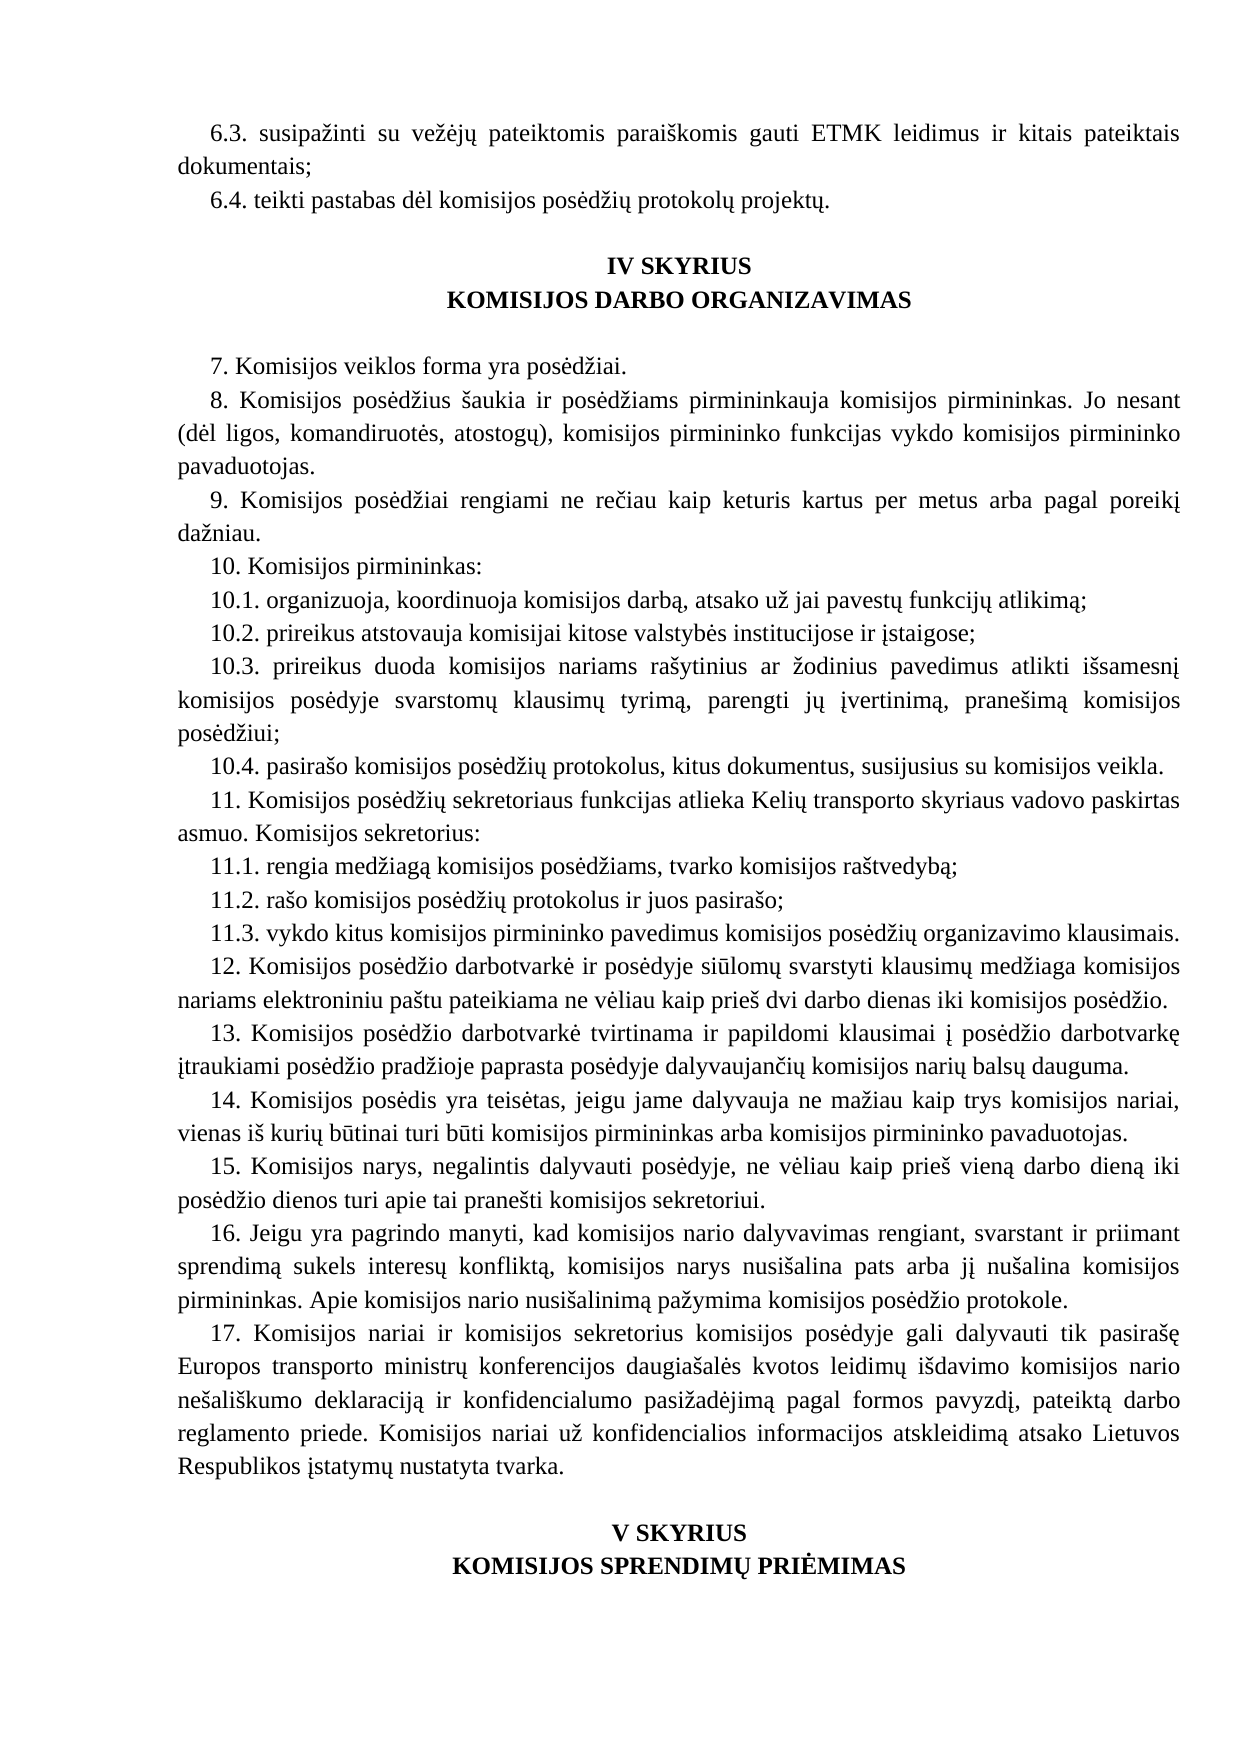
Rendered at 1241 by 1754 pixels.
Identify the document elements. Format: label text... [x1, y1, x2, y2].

text 16. Jeigu yra pagrindo manyti, kad komisijos nario dalyvavimas rengiant, svarstant ir priimant sprendimą sukels interesų konfliktą, komisijos narys nusišalina pats arba jį nušalina komisijos pirmininkas. Apie komisijos nario nusišalinimą pažymima komisijos posėdžio protokole. [177, 1218, 1181, 1313]
text 13. Komisijos posėdžio darbotvarkė tvirtinama ir papildomi klausimai į posėdžio darbotvarkę įtraukiami posėdžio pradžioje paprasta posėdyje dalyvaujančių komisijos narių balsų dauguma. [177, 1018, 1181, 1080]
text KOMISIJOS DARBO ORGANIZAVIMAS [177, 285, 1181, 313]
text 17. Komisijos nariai ir komisijos sekretorius komisijos posėdyje gali dalyvauti tik pasirašę Europos transporto ministrų konferencijos daugiašalės kvotos leidimų išdavimo komisijos nario nešališkumo deklaraciją ir konfidencialumo pasižadėjimą pagal formos pavyzdį, pateiktą darbo reglamento priede. Komisijos nariai už konfidencialios informacijos atskleidimą atsako Lietuvos Respublikos įstatymų nustatyta tvarka. [177, 1318, 1181, 1480]
text 15. Komisijos narys, negalintis dalyvauti posėdyje, ne vėliau kaip prieš vieną darbo dieną iki posėdžio dienos turi apie tai pranešti komisijos sekretoriui. [177, 1151, 1181, 1213]
text 6.4. teikti pastabas dėl komisijos posėdžių protokolų projektų. [177, 185, 1181, 213]
text 6.3. susipažinti su vežėjų pateiktomis paraiškomis gauti ETMK leidimus ir kitais pateiktais dokumentais; [177, 118, 1181, 180]
text 11. Komisijos posėdžių sekretoriaus funkcijas atlieka Kelių transporto skyriaus vadovo paskirtas asmuo. Komisijos sekretorius: [177, 785, 1181, 847]
text 10.1. organizuoja, koordinuoja komisijos darbą, atsako už jai pavestų funkcijų atlikimą; [177, 585, 1181, 613]
text 14. Komisijos posėdis yra teisėtas, jeigu jame dalyvauja ne mažiau kaip trys komisijos nariai, vienas iš kurių būtinai turi būti komisijos pirmininkas arba komisijos pirmininko pavaduotojas. [177, 1085, 1181, 1147]
text 10. Komisijos pirmininkas: [177, 551, 1181, 580]
text IV SKYRIUS [177, 251, 1181, 280]
text 11.1. rengia medžiagą komisijos posėdžiams, tvarko komisijos raštvedybą; [177, 851, 1181, 880]
text V SKYRIUS [177, 1518, 1181, 1547]
text 12. Komisijos posėdžio darbotvarkė ir posėdyje siūlomų svarstyti klausimų medžiaga komisijos nariams elektroniniu paštu pateikiama ne vėliau kaip prieš dvi darbo dienas iki komisijos posėdžio. [177, 951, 1181, 1013]
text KOMISIJOS SPRENDIMŲ PRIĖMIMAS [177, 1551, 1181, 1580]
text 10.3. prireikus duoda komisijos nariams rašytinius ar žodinius pavedimus atlikti išsamesnį komisijos posėdyje svarstomų klausimų tyrimą, parengti jų įvertinimą, pranešimą komisijos posėdžiui; [177, 651, 1181, 747]
text 11.2. rašo komisijos posėdžių protokolus ir juos pasirašo; [177, 885, 1181, 913]
text 9. Komisijos posėdžiai rengiami ne rečiau kaip keturis kartus per metus arba pagal poreikį dažniau. [177, 485, 1181, 547]
text 8. Komisijos posėdžius šaukia ir posėdžiams pirmininkauja komisijos pirmininkas. Jo nesant (dėl ligos, komandiruotės, atostogų), komisijos pirmininko funkcijas vykdo komisijos pirmininko pavaduotojas. [177, 385, 1181, 480]
text 7. Komisijos veiklos forma yra posėdžiai. [177, 351, 1181, 380]
text 10.2. prireikus atstovauja komisijai kitose valstybės institucijose ir įstaigose; [177, 618, 1181, 647]
text 10.4. pasirašo komisijos posėdžių protokolus, kitus dokumentus, susijusius su komisijos veikla. [177, 751, 1181, 780]
text 11.3. vykdo kitus komisijos pirmininko pavedimus komisijos posėdžių organizavimo klausimais. [177, 918, 1181, 947]
